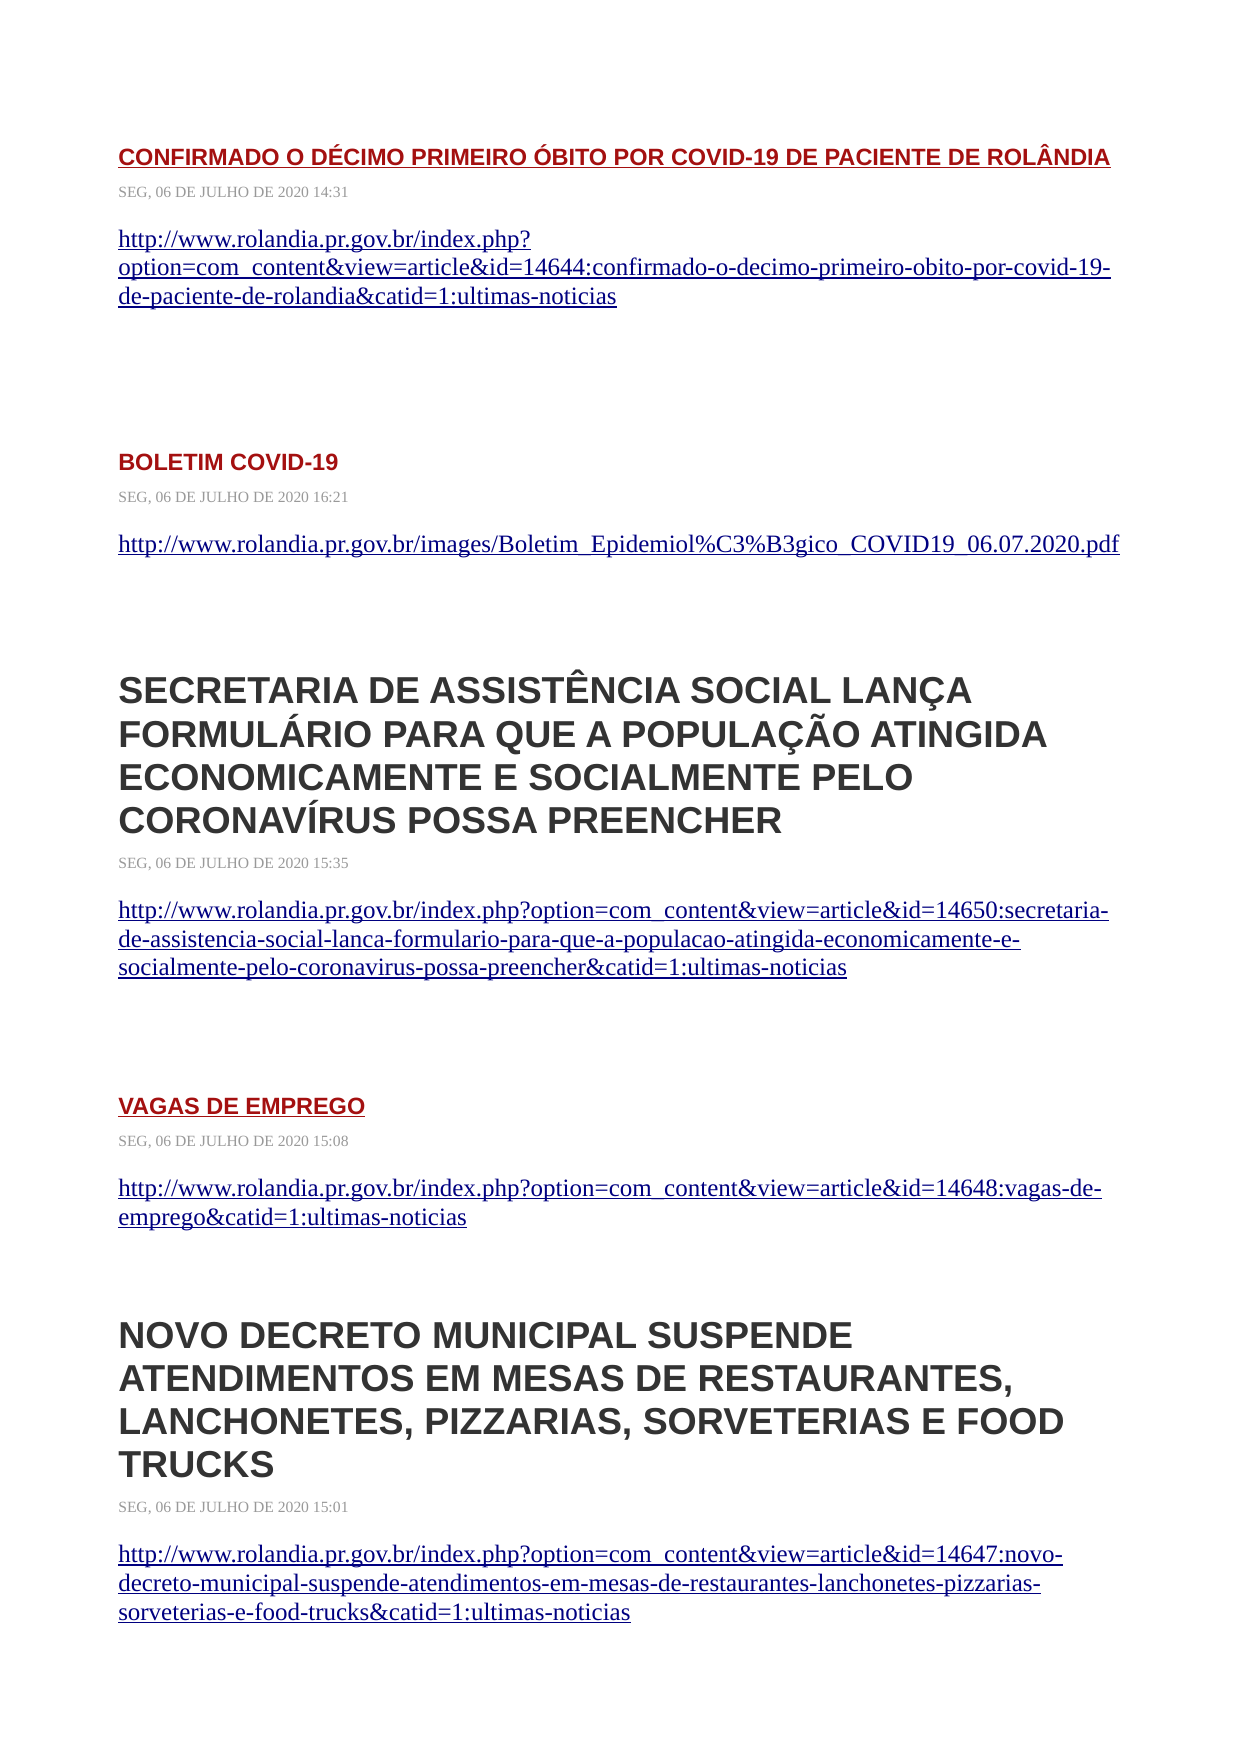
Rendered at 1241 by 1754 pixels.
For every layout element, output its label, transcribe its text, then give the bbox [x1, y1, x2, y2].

subtitle BOLETIM COVID-19 [118, 421, 1122, 475]
subtitle NOVO DECRETO MUNICIPAL SUSPENDE ATENDIMENTOS EM MESAS DE RESTAURANTES, LANCHONETES, PIZZARIAS, SORVETERIAS E FOOD TRUCKS [118, 1313, 1122, 1486]
text SEG, 06 DE JULHO DE 2020 14:31 [118, 182, 563, 200]
text http://www.rolandia.pr.gov.br/index.php?option=com_content&view=article&id=14650:secretaria-de-assistencia-social-lanca-formulario-para-que-a-populacao-atingida-economicamente-e-socialmente-pelo-coronavirus-possa-preencher&catid=1:ultimas-noticias [118, 895, 1122, 981]
text SEG, 06 DE JULHO DE 2020 15:35 [118, 854, 842, 872]
text SEG, 06 DE JULHO DE 2020 16:21 [118, 487, 563, 505]
text http://www.rolandia.pr.gov.br/index.php?option=com_content&view=article&id=14648:vagas-de-emprego&catid=1:ultimas-noticias [118, 1173, 1122, 1231]
text SEG, 06 DE JULHO DE 2020 15:08 [118, 1132, 563, 1150]
text SEG, 06 DE JULHO DE 2020 15:01 [118, 1498, 842, 1516]
subtitle VAGAS DE EMPREGO [118, 1092, 1122, 1119]
text http://www.rolandia.pr.gov.br/images/Boletim_Epidemiol%C3%B3gico_COVID19_06.07.2020.pdf [118, 529, 1122, 557]
text http://www.rolandia.pr.gov.br/index.php?option=com_content&view=article&id=14647:novo-decreto-municipal-suspende-atendimentos-em-mesas-de-restaurantes-lanchonetes-pizzarias-sorveterias-e-food-trucks&catid=1:ultimas-noticias [118, 1539, 1122, 1626]
subtitle CONFIRMADO O DÉCIMO PRIMEIRO ÓBITO POR COVID-19 DE PACIENTE DE ROLÂNDIA [118, 143, 1122, 170]
subtitle SECRETARIA DE ASSISTÊNCIA SOCIAL LANÇA FORMULÁRIO PARA QUE A POPULAÇÃO ATINGIDA ECONOMICAMENTE E SOCIALMENTE PELO CORONAVÍRUS POSSA PREENCHER [118, 669, 1122, 841]
text http://www.rolandia.pr.gov.br/index.php?option=com_content&view=article&id=14644:confirmado-o-decimo-primeiro-obito-por-covid-19-de-paciente-de-rolandia&catid=1:ultimas-noticias [118, 224, 1122, 310]
